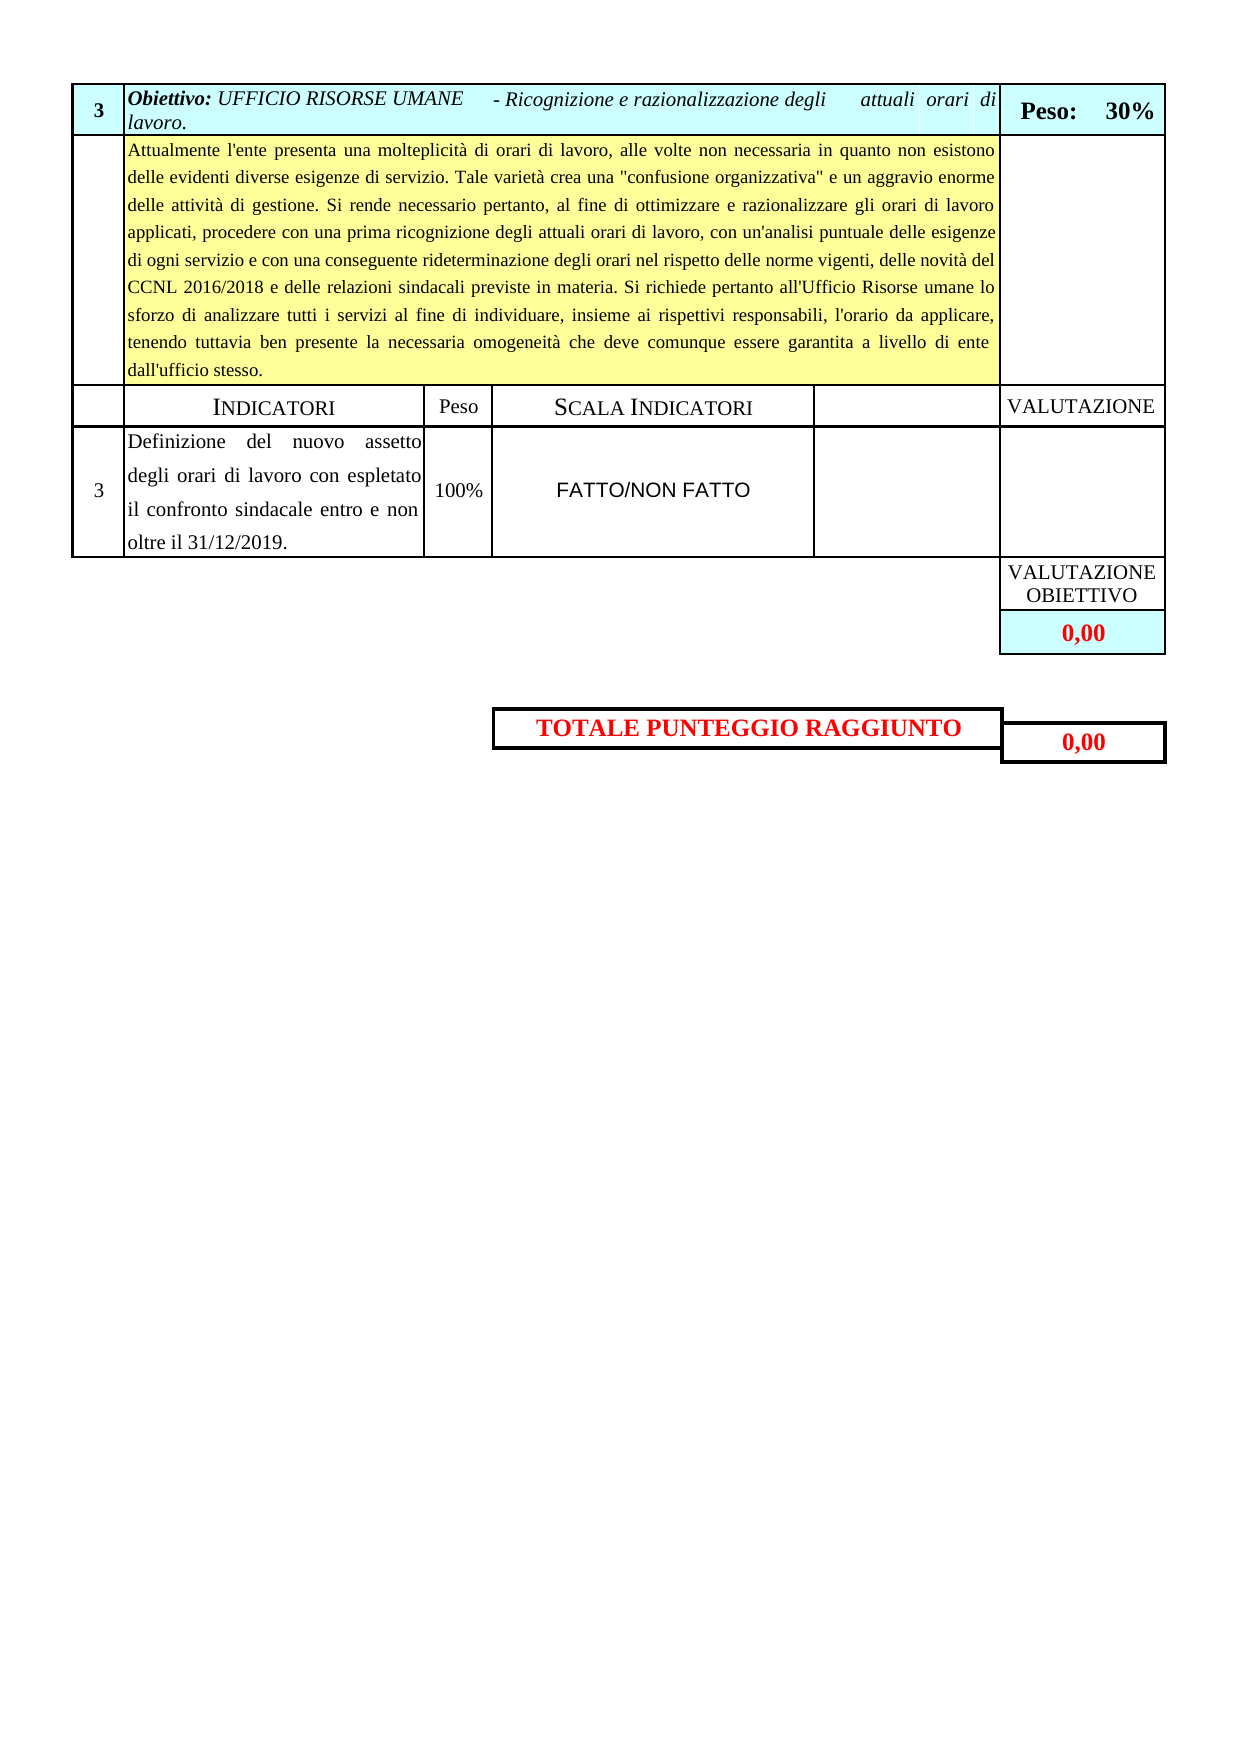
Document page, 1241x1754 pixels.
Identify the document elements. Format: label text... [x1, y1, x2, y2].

table_cell [815, 428, 999, 556]
table_cell [1001, 136, 1164, 384]
table_header Peso: 30% [1001, 85, 1164, 134]
table_header 3 [74, 85, 123, 134]
table_cell [74, 386, 123, 425]
table_cell 0,00 [1001, 611, 1164, 653]
table_cell [815, 386, 999, 425]
table_cell Definizione del nuovo assetto degli orari di lavoro con espletato il confronto sindacale entro e non oltre il 31/12/2019. [125, 428, 423, 556]
table_cell 100% [425, 428, 491, 556]
table_cell [1001, 428, 1164, 556]
table_cell Peso [425, 386, 491, 425]
table_header attuali [854, 85, 919, 134]
table_cell [74, 136, 123, 384]
table_header - Ricognizione e razionalizzazione degli [492, 85, 854, 134]
table_cell Attualmente l'ente presenta una molteplicità di orari di lavoro, alle volte non necessaria in quanto non esistono delle evidenti diverse esigenze di servizio. Tale varietà crea una "confusione organizzativa" e un aggravio enorme delle attività di gestione. Si rende necessario pertanto, al fine di ottimizzare e razionalizzare gli orari di lavoro applicati, procedere con una prima ricognizione degli attuali orari di lavoro, con un'analisi puntuale delle esigenze di ogni servizio e con una conseguente rideterminazione degli orari nel rispetto delle norme vigenti, delle novità del CCNL 2016/2018 e delle relazioni sindacali previste in materia. Si richiede pertanto all'Ufficio Risorse umane lo sforzo di analizzare tutti i servizi al fine di individuare, insieme ai rispettivi responsabili, l'orario da applicare, tenendo tuttavia ben presente la necessaria omogeneità che deve comunque essere garantita a livello di ente dall'ufficio stesso. [125, 136, 999, 384]
table_cell SCALA INDICATORI [493, 386, 813, 425]
text TOTALE PUNTEGGIO RAGGIUNTO [536, 713, 1000, 742]
table_cell [73, 558, 999, 653]
table_cell 3 [74, 428, 123, 556]
text 0,00 [1061, 727, 1106, 756]
table_header di [974, 85, 999, 134]
table_cell INDICATORI [125, 386, 423, 425]
table_header Obiettivo: UFFICIO RISORSE UMANE lavoro. [125, 85, 492, 134]
table_cell FATTO/NON FATTO [493, 428, 813, 556]
table_cell VALUTAZIONE [1001, 386, 1164, 425]
table_header orari [920, 85, 973, 134]
table_cell VALUTAZIONE OBIETTIVO [1001, 558, 1164, 608]
